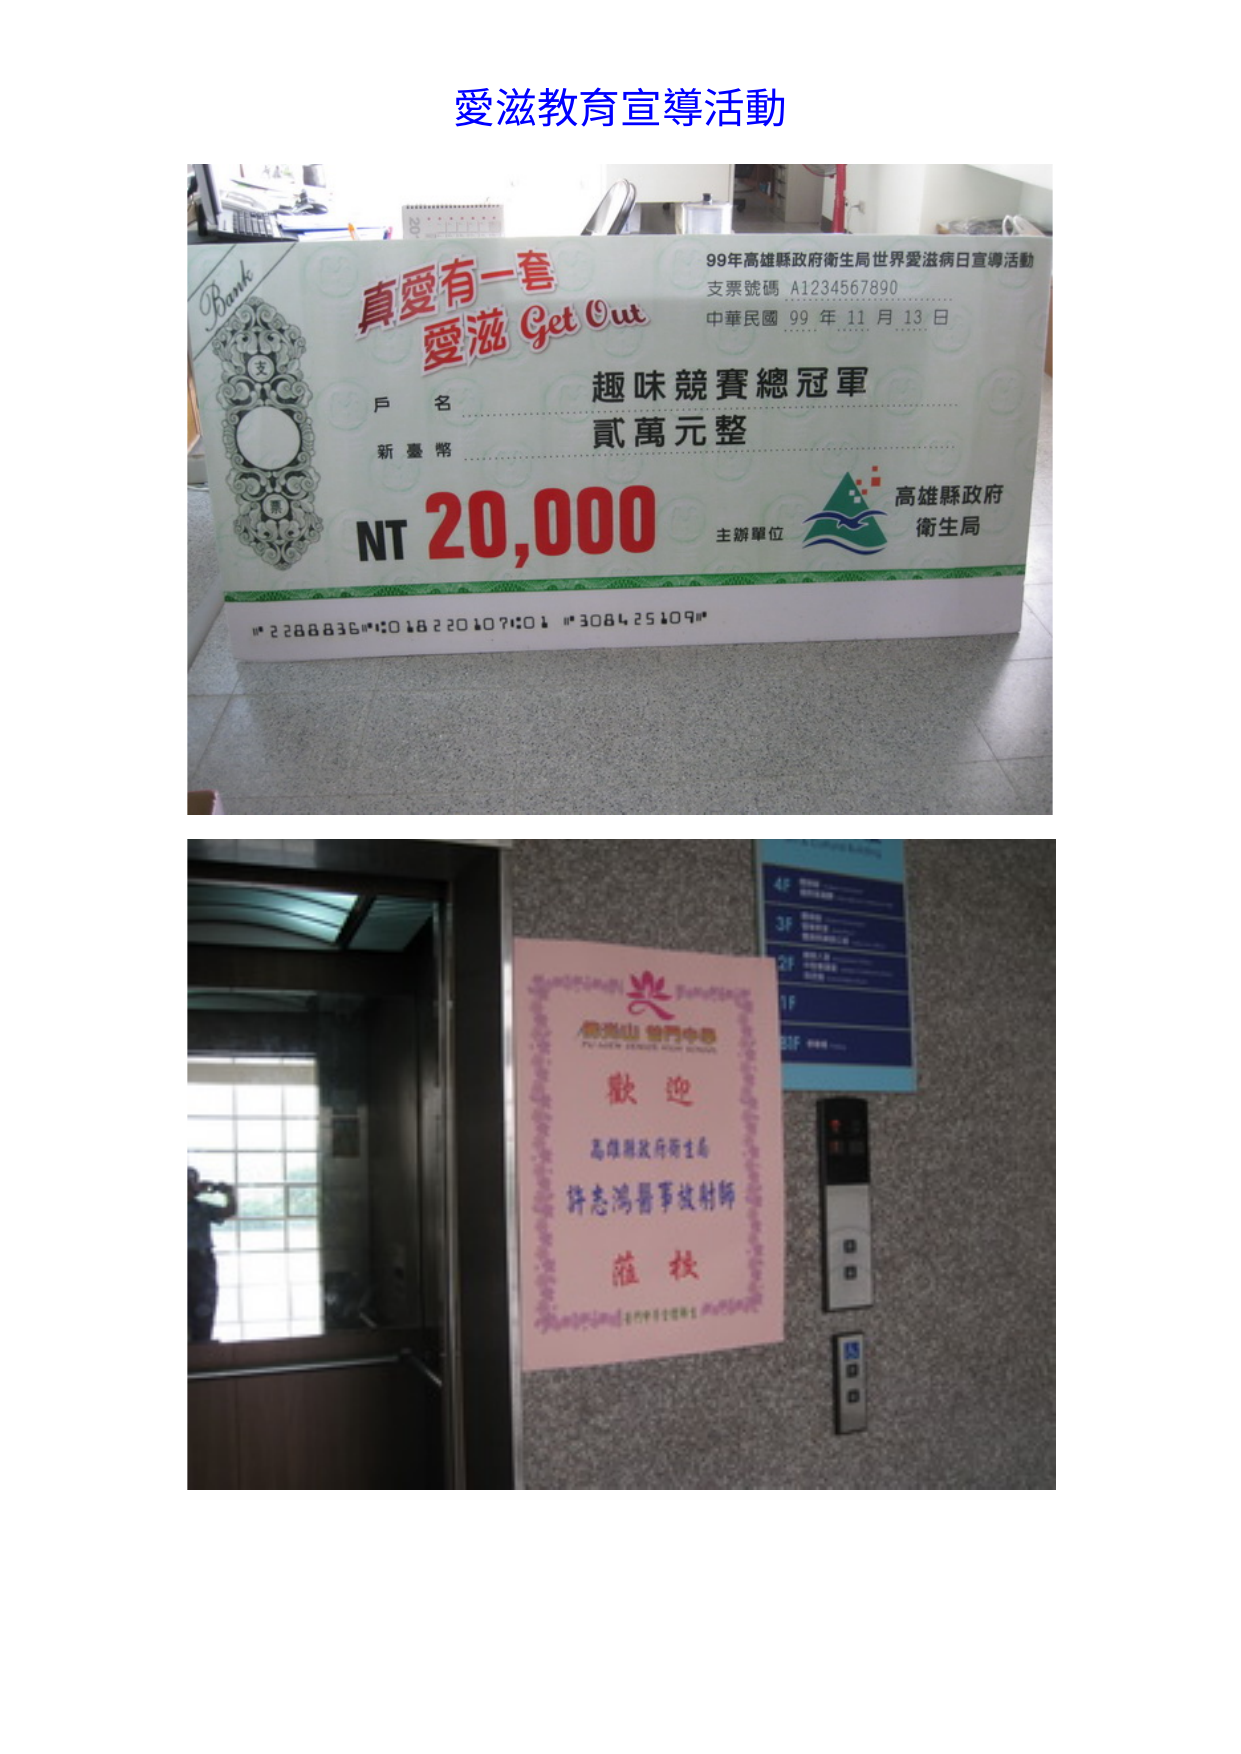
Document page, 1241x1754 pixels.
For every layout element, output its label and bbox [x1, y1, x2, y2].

picture [187, 839, 1056, 1490]
picture [187, 164, 1053, 815]
